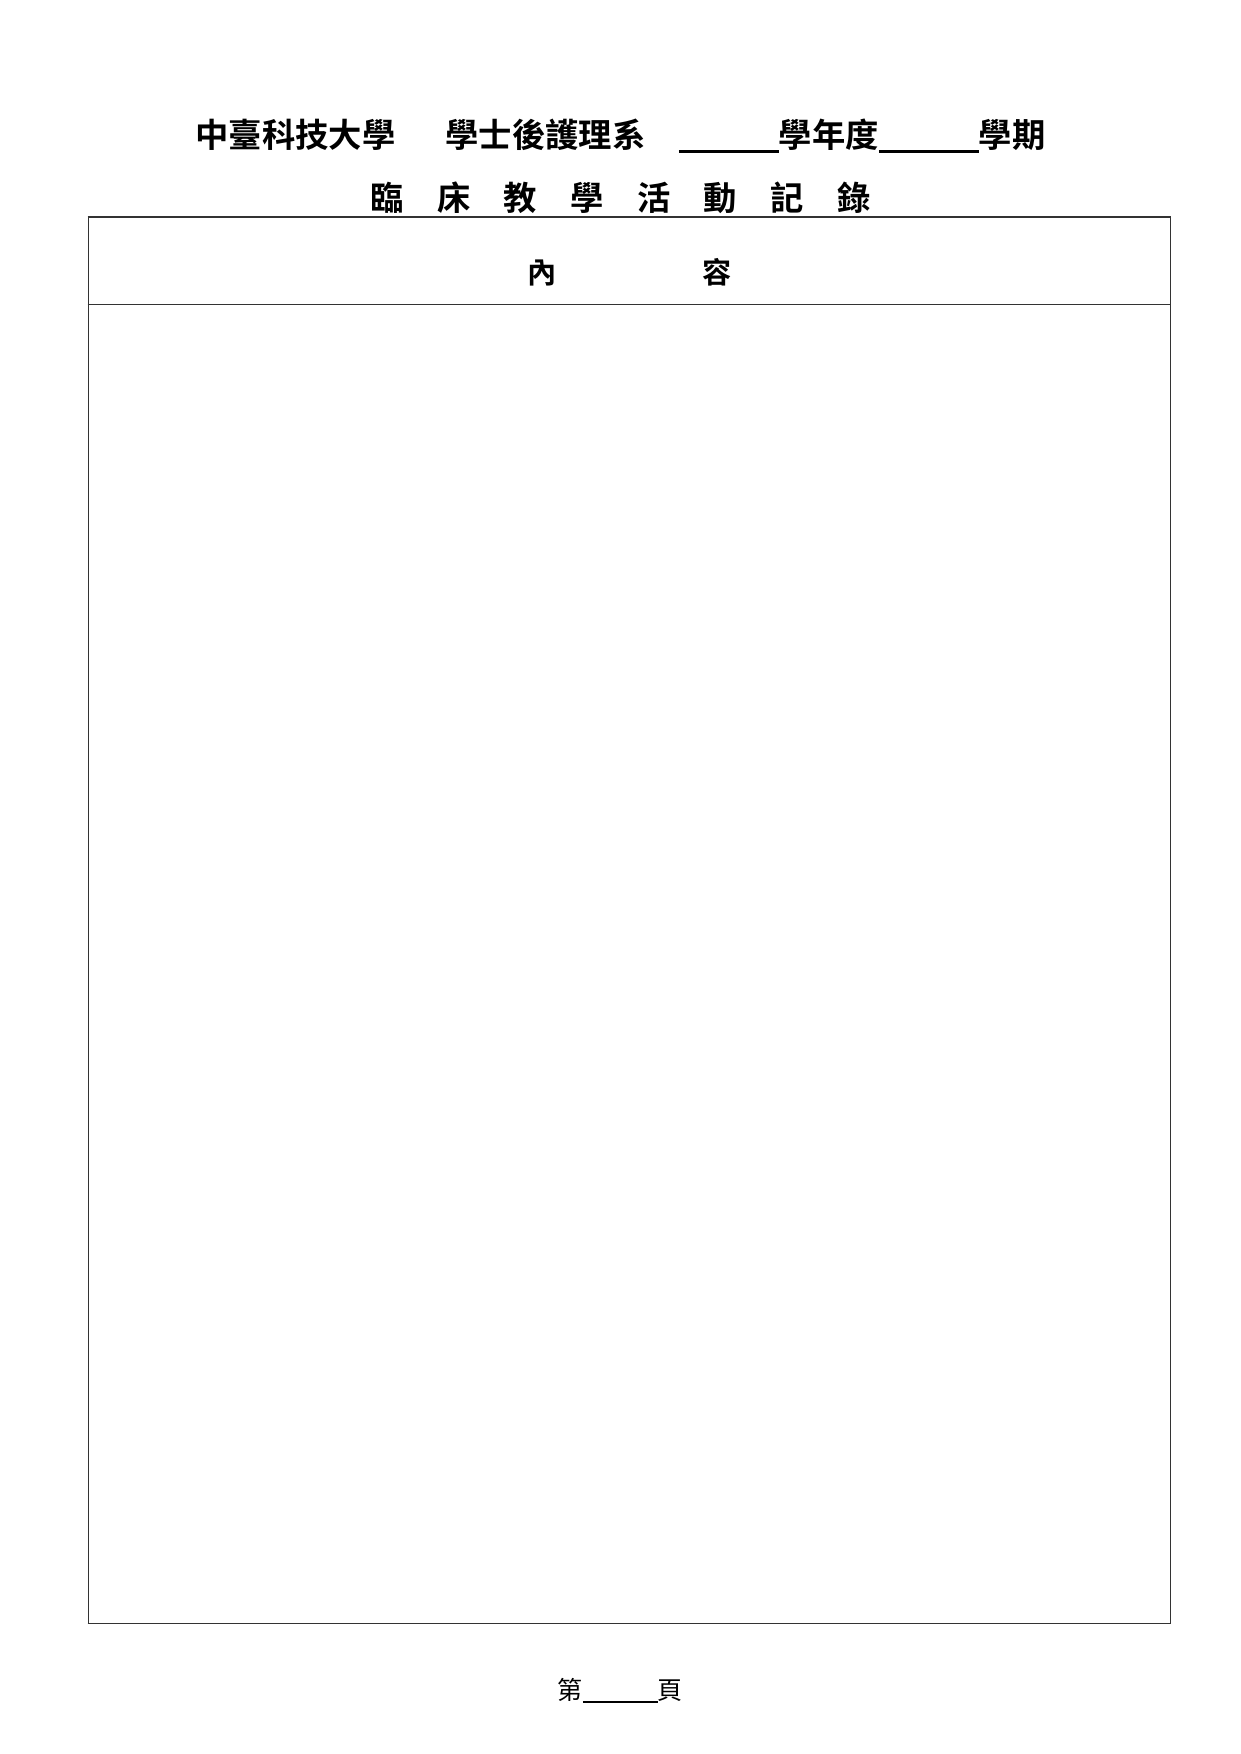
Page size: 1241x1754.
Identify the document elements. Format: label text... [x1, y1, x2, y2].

text 中臺科技大學 學士後護理系 學年度 學期 [89, 91, 1152, 154]
text 臨 床 教 學 活 動 記 錄 [89, 154, 1152, 216]
table_header 內 容 [89, 218, 1170, 304]
table_cell [89, 305, 1170, 1623]
